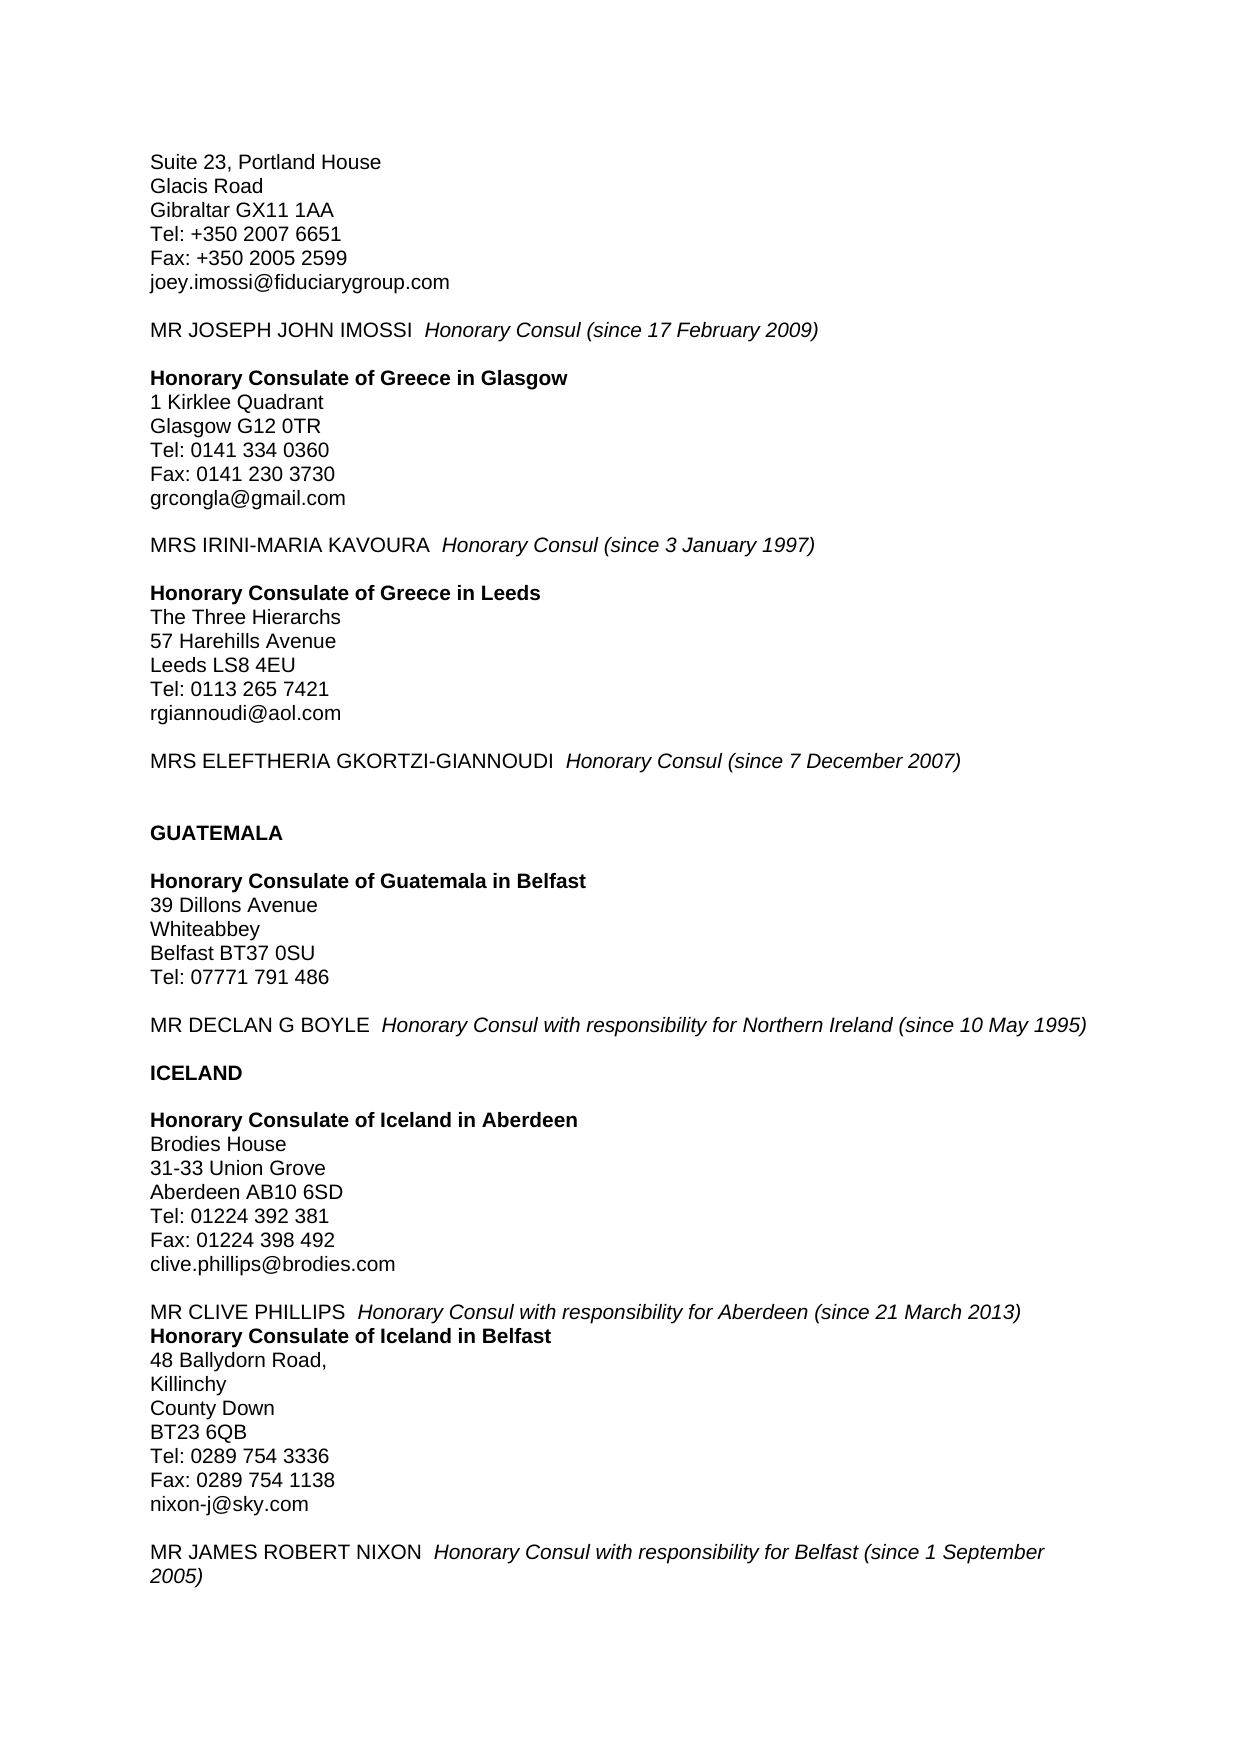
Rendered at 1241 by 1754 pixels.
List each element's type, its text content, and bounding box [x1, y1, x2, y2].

text Honorary Consulate of Iceland in Belfast [150, 1324, 1090, 1348]
text BT23 6QB [150, 1420, 1090, 1444]
text 39 Dillons Avenue [150, 893, 1090, 917]
text Suite 23, Portland House [150, 150, 1090, 174]
text Gibraltar GX11 1AA [150, 198, 1090, 222]
text Fax: 0289 754 1138 [150, 1468, 1090, 1492]
text Belfast BT37 0SU [150, 941, 1090, 964]
text Glacis Road [150, 174, 1090, 198]
text rgiannoudi@aol.com [150, 701, 1090, 725]
text grcongla@gmail.com [150, 485, 1090, 509]
text Glasgow G12 0TR [150, 413, 1090, 437]
text MR DECLAN G BOYLE Honorary Consul with responsibility for Northern Ireland (since 10 May 1995) [150, 1012, 1090, 1036]
text MRS ELEFTHERIA GKORTZI-GIANNOUDI Honorary Consul (since 7 December 2007) [150, 749, 1090, 773]
text Fax: 0141 230 3730 [150, 461, 1090, 485]
text Tel: 0141 334 0360 [150, 437, 1090, 461]
text GUATEMALA [150, 821, 1090, 845]
text Fax: 01224 398 492 [150, 1228, 1090, 1252]
text Whiteabbey [150, 917, 1090, 941]
text MR JOSEPH JOHN IMOSSI Honorary Consul (since 17 February 2009) [150, 318, 1090, 342]
text 57 Harehills Avenue [150, 629, 1090, 653]
text 48 Ballydorn Road, [150, 1348, 1090, 1372]
text MR CLIVE PHILLIPS Honorary Consul with responsibility for Aberdeen (since 21 March 2013) [150, 1300, 1090, 1324]
text joey.imossi@fiduciarygroup.com [150, 270, 1090, 294]
text ICELAND [150, 1060, 1090, 1084]
text Leeds LS8 4EU [150, 653, 1090, 677]
text clive.phillips@brodies.com [150, 1252, 1090, 1276]
text Brodies House [150, 1132, 1090, 1156]
text Honorary Consulate of Greece in Leeds [150, 581, 1090, 605]
text Honorary Consulate of Iceland in Aberdeen [150, 1108, 1090, 1132]
text Tel: 0289 754 3336 [150, 1444, 1090, 1468]
text Killinchy [150, 1372, 1090, 1396]
text nixon-j@sky.com [150, 1492, 1090, 1516]
text County Down [150, 1396, 1090, 1420]
text Aberdeen AB10 6SD [150, 1180, 1090, 1204]
text Tel: 0113 265 7421 [150, 677, 1090, 701]
text 1 Kirklee Quadrant [150, 389, 1090, 413]
text Tel: 01224 392 381 [150, 1204, 1090, 1228]
text 31-33 Union Grove [150, 1156, 1090, 1180]
text MR JAMES ROBERT NIXON Honorary Consul with responsibility for Belfast (since 1 September 2005) [150, 1539, 1090, 1587]
text MRS IRINI-MARIA KAVOURA Honorary Consul (since 3 January 1997) [150, 533, 1090, 557]
text Fax: +350 2005 2599 [150, 246, 1090, 270]
text Honorary Consulate of Guatemala in Belfast [150, 869, 1090, 893]
text Honorary Consulate of Greece in Glasgow [150, 366, 1090, 389]
text The Three Hierarchs [150, 605, 1090, 629]
text Tel: +350 2007 6651 [150, 222, 1090, 246]
text Tel: 07771 791 486 [150, 964, 1090, 988]
